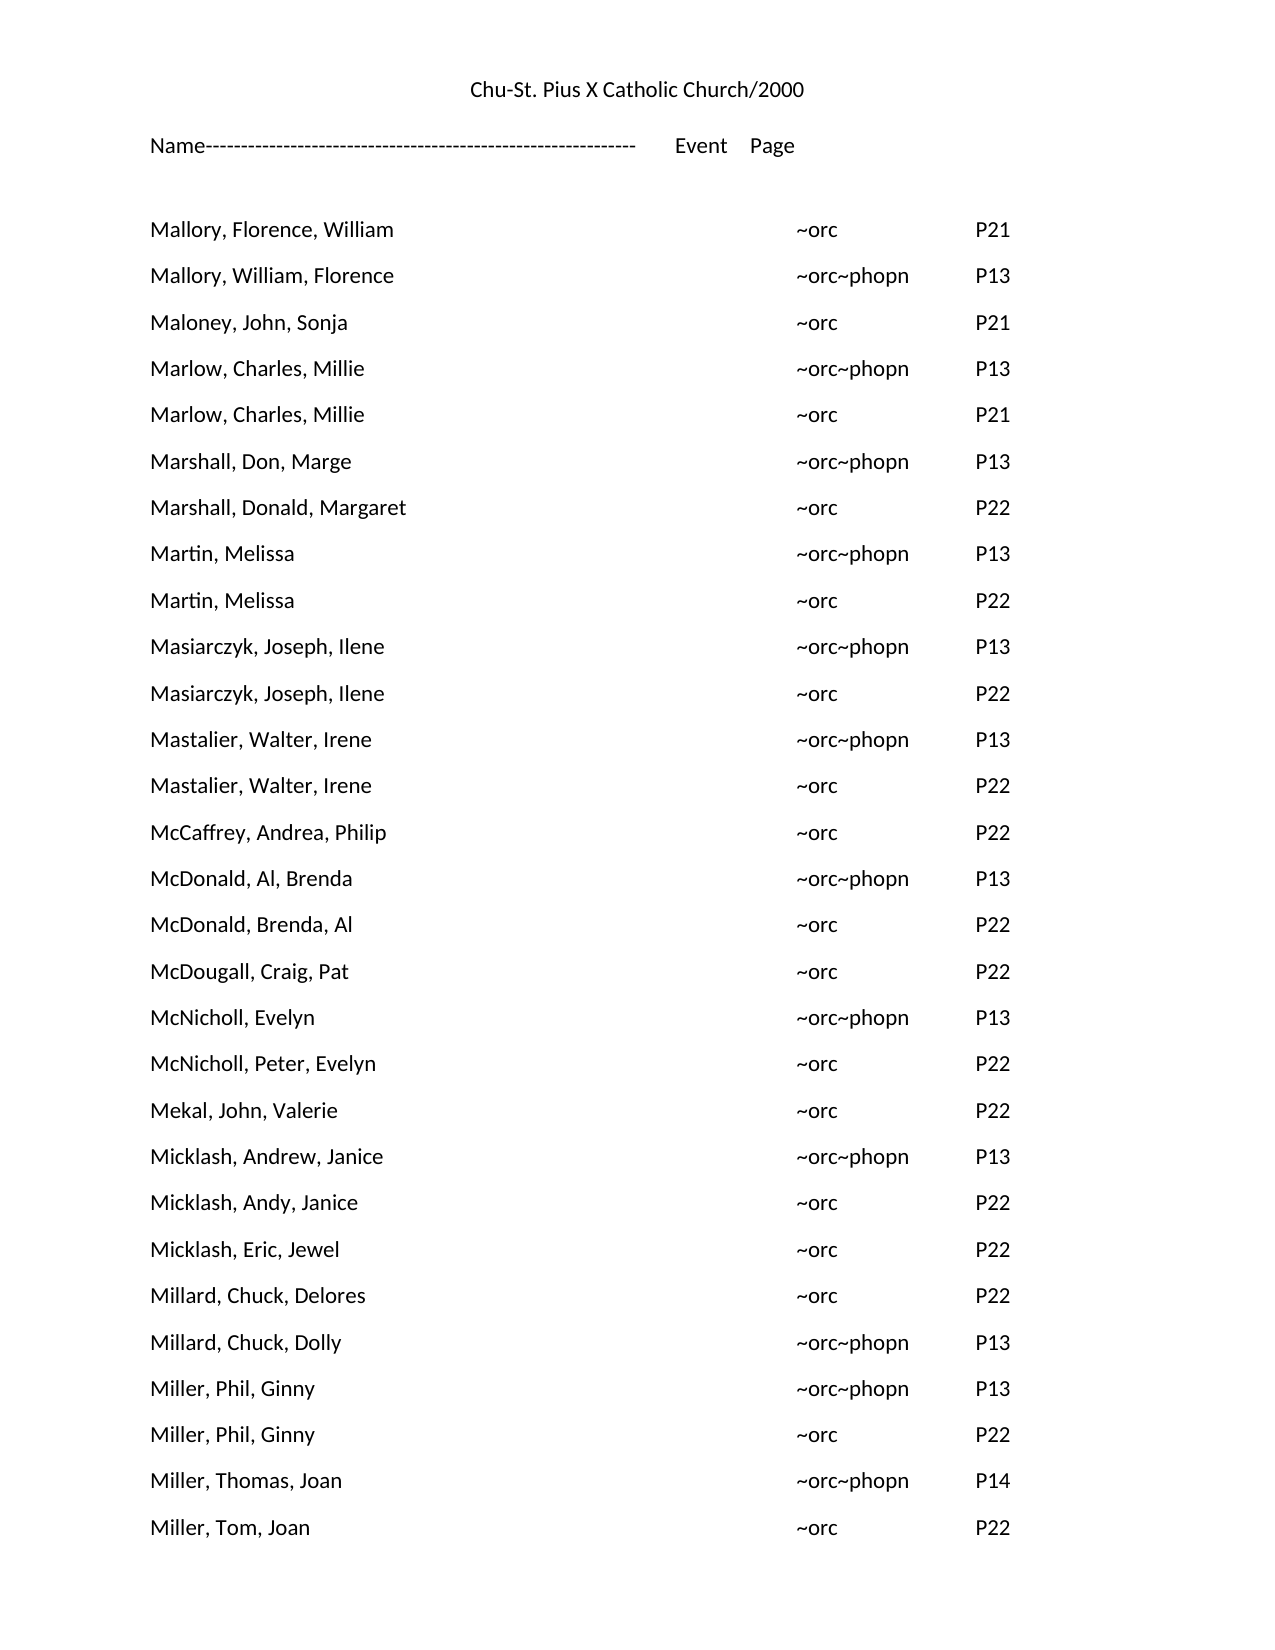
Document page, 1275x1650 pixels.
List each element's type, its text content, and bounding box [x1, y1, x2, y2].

text Marlow, Charles, Millie ~orc~phopn P13 [150, 354, 1125, 382]
text Micklash, Andrew, Janice ~orc~phopn P13 [150, 1142, 1125, 1170]
text Masiarczyk, Joseph, Ilene ~orc~phopn P13 [150, 632, 1125, 660]
text Miller, Phil, Ginny ~orc~phopn P13 [150, 1374, 1125, 1402]
text Mekal, John, Valerie ~orc P22 [150, 1096, 1125, 1124]
text Mastalier, Walter, Irene ~orc P22 [150, 771, 1125, 799]
text Maloney, John, Sonja ~orc P21 [150, 308, 1125, 336]
text Millard, Chuck, Delores ~orc P22 [150, 1281, 1125, 1309]
text Micklash, Andy, Janice ~orc P22 [150, 1188, 1125, 1217]
text McNicholl, Evelyn ~orc~phopn P13 [150, 1003, 1125, 1031]
text Masiarczyk, Joseph, Ilene ~orc P22 [150, 679, 1125, 707]
text Miller, Tom, Joan ~orc P22 [150, 1513, 1125, 1541]
text Marshall, Donald, Margaret ~orc P22 [150, 493, 1125, 521]
text Martin, Melissa ~orc P22 [150, 586, 1125, 614]
text Miller, Thomas, Joan ~orc~phopn P14 [150, 1467, 1125, 1495]
text McDonald, Al, Brenda ~orc~phopn P13 [150, 864, 1125, 892]
text Micklash, Eric, Jewel ~orc P22 [150, 1235, 1125, 1263]
text McCaffrey, Andrea, Philip ~orc P22 [150, 818, 1125, 846]
text Mastalier, Walter, Irene ~orc~phopn P13 [150, 725, 1125, 753]
text Mallory, William, Florence ~orc~phopn P13 [150, 261, 1125, 289]
text Marshall, Don, Marge ~orc~phopn P13 [150, 447, 1125, 475]
text Martin, Melissa ~orc~phopn P13 [150, 539, 1125, 568]
text McDougall, Craig, Pat ~orc P22 [150, 957, 1125, 985]
text Marlow, Charles, Millie ~orc P21 [150, 401, 1125, 428]
text McNicholl, Peter, Evelyn ~orc P22 [150, 1049, 1125, 1077]
text Millard, Chuck, Dolly ~orc~phopn P13 [150, 1328, 1125, 1356]
text Miller, Phil, Ginny ~orc P22 [150, 1420, 1125, 1448]
text McDonald, Brenda, Al ~orc P22 [150, 910, 1125, 938]
text Mallory, Florence, William ~orc P21 [150, 215, 1125, 243]
